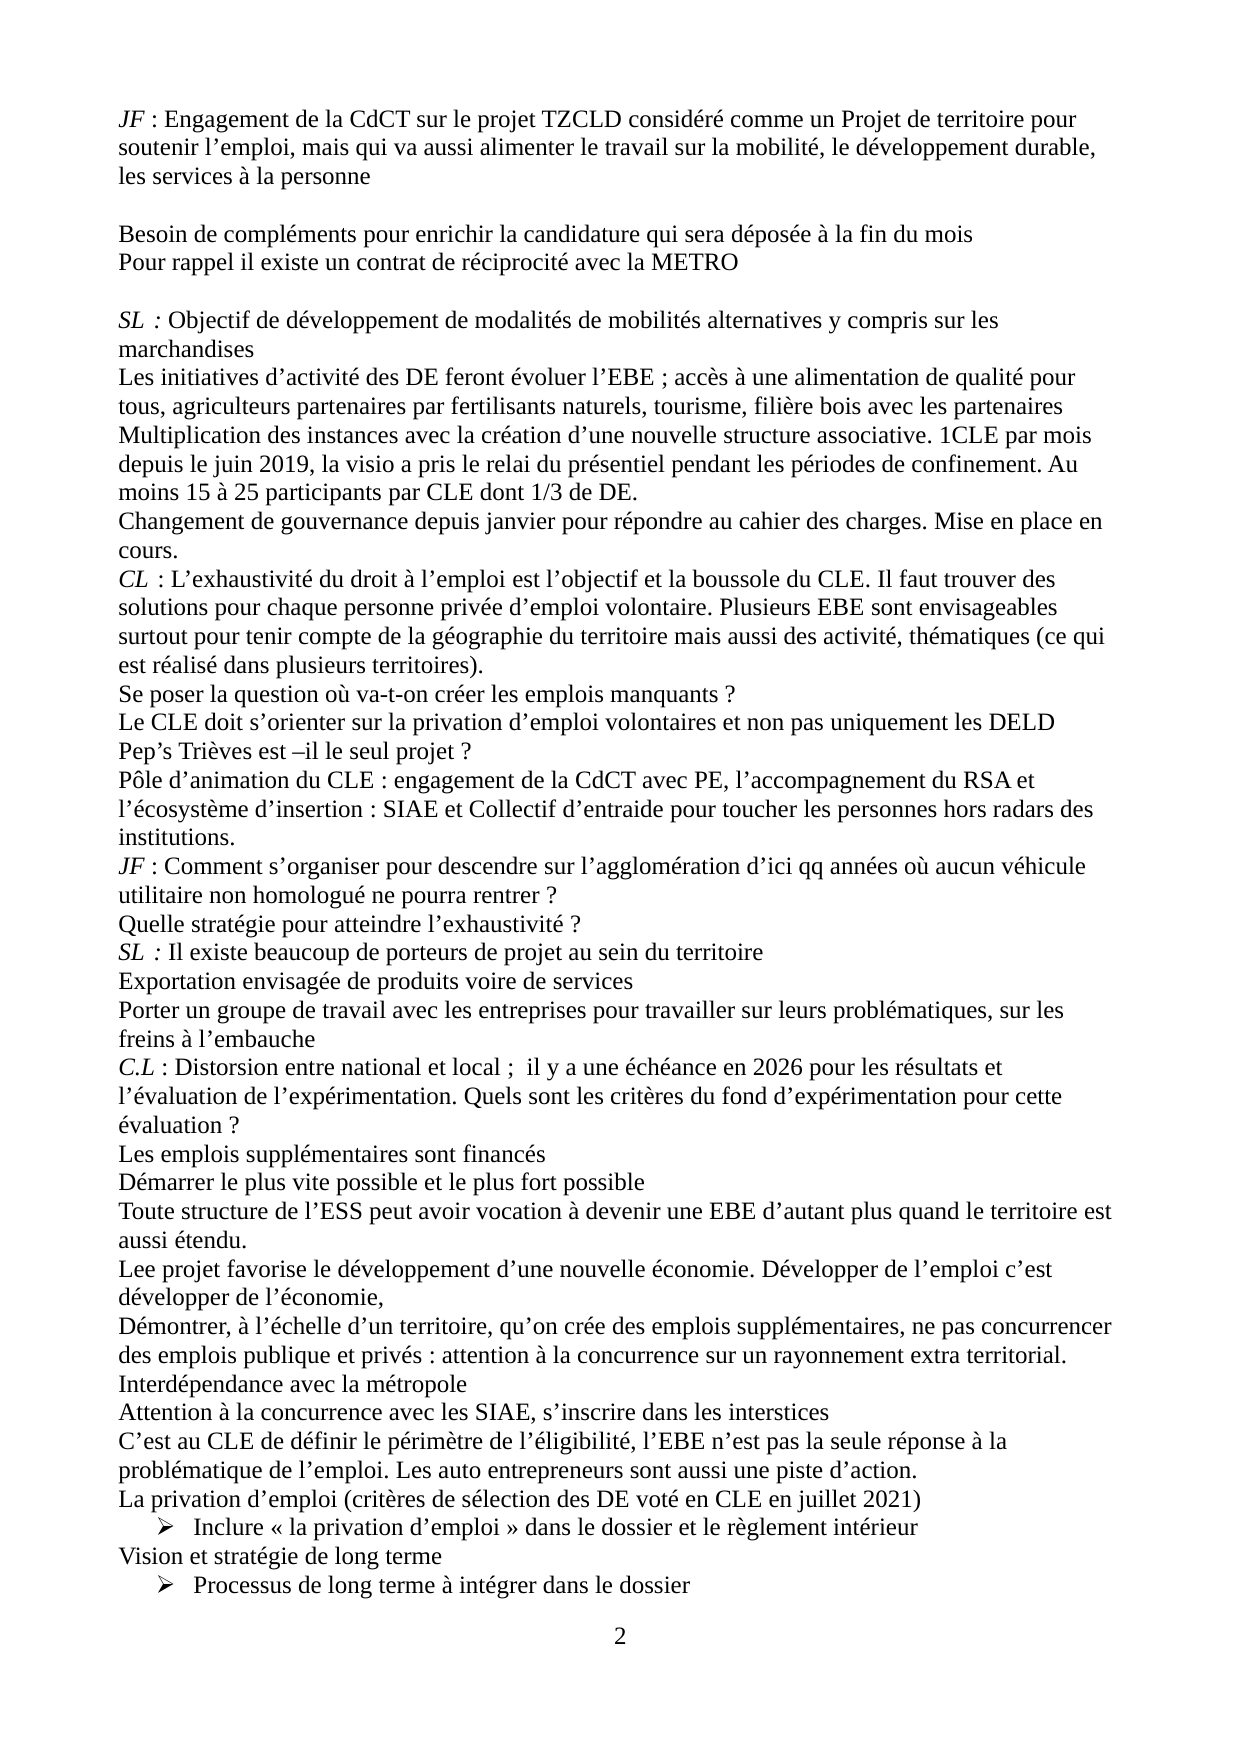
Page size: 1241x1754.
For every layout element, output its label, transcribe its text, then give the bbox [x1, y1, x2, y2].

text Démontrer, à l’échelle d’un territoire, qu’on crée des emplois supplémentaires, ne pas concurrencer des emplois publique et privés : attention à la concurrence sur un rayonnement extra territorial. [118, 1311, 1122, 1369]
text C’est au CLE de définir le périmètre de l’éligibilité, l’EBE n’est pas la seule réponse à la problématique de l’emploi. Les auto entrepreneurs sont aussi une piste d’action. [118, 1426, 1122, 1484]
text Changement de gouvernance depuis janvier pour répondre au cahier des charges. Mise en place en cours. [118, 506, 1122, 564]
text CL : L’exhaustivité du droit à l’emploi est l’objectif et la boussole du CLE. Il faut trouver des solutions pour chaque personne privée d’emploi volontaire. Plusieurs EBE sont envisageables surtout pour tenir compte de la géographie du territoire mais aussi des activité, thématiques (ce qui est réalisé dans plusieurs territoires). [118, 564, 1122, 679]
text Exportation envisagée de produits voire de services [118, 966, 1122, 995]
text Lee projet favorise le développement d’une nouvelle économie. Développer de l’emploi c’est développer de l’économie, [118, 1254, 1122, 1311]
text Porter un groupe de travail avec les entreprises pour travailler sur leurs problématiques, sur les freins à l’embauche [118, 995, 1122, 1052]
text Multiplication des instances avec la création d’une nouvelle structure associative. 1CLE par mois depuis le juin 2019, la visio a pris le relai du présentiel pendant les périodes de confinement. Au moins 15 à 25 participants par CLE dont 1/3 de DE. [118, 420, 1122, 506]
text JF : Engagement de la CdCT sur le projet TZCLD considéré comme un Projet de territoire pour soutenir l’emploi, mais qui va aussi alimenter le travail sur la mobilité, le développement durable, les services à la personne [118, 104, 1122, 190]
text Attention à la concurrence avec les SIAE, s’inscrire dans les interstices [118, 1397, 1122, 1426]
text C.L : Distorsion entre national et local ; il y a une échéance en 2026 pour les résultats et l’évaluation de l’expérimentation. Quels sont les critères du fond d’expérimentation pour cette évaluation ? [118, 1052, 1122, 1139]
text La privation d’emploi (critères de sélection des DE voté en CLE en juillet 2021) [118, 1484, 1122, 1512]
text Pôle d’animation du CLE : engagement de la CdCT avec PE, l’accompagnement du RSA et l’écosystème d’insertion : SIAE et Collectif d’entraide pour toucher les personnes hors radars des institutions. [118, 765, 1122, 851]
text Pour rappel il existe un contrat de réciprocité avec la METRO [118, 247, 1122, 276]
text Pep’s Trièves est –il le seul projet ? [118, 736, 1122, 765]
text Besoin de compléments pour enrichir la candidature qui sera déposée à la fin du mois [118, 219, 1122, 247]
text Quelle stratégie pour atteindre l’exhaustivité ? [118, 909, 1122, 937]
text Les emplois supplémentaires sont financés [118, 1139, 1122, 1167]
text Démarrer le plus vite possible et le plus fort possible [118, 1167, 1122, 1196]
text Interdépendance avec la métropole [118, 1369, 1122, 1397]
text JF : Comment s’organiser pour descendre sur l’agglomération d’ici qq années où aucun véhicule utilitaire non homologué ne pourra rentrer ? [118, 851, 1122, 909]
list Inclure « la privation d’emploi » dans le dossier et le règlement intérieur [156, 1512, 1122, 1541]
text Les initiatives d’activité des DE feront évoluer l’EBE ; accès à une alimentation de qualité pour tous, agriculteurs partenaires par fertilisants naturels, tourisme, filière bois avec les partenaires [118, 362, 1122, 420]
text Vision et stratégie de long terme [118, 1541, 1122, 1570]
text Toute structure de l’ESS peut avoir vocation à devenir une EBE d’autant plus quand le territoire est aussi étendu. [118, 1196, 1122, 1254]
list Processus de long terme à intégrer dans le dossier [156, 1570, 1122, 1599]
text Le CLE doit s’orienter sur la privation d’emploi volontaires et non pas uniquement les DELD [118, 707, 1122, 736]
text SL : Objectif de développement de modalités de mobilités alternatives y compris sur les marchandises [118, 305, 1122, 362]
text Se poser la question où va-t-on créer les emplois manquants ? [118, 679, 1122, 707]
text SL : Il existe beaucoup de porteurs de projet au sein du territoire [118, 937, 1122, 966]
